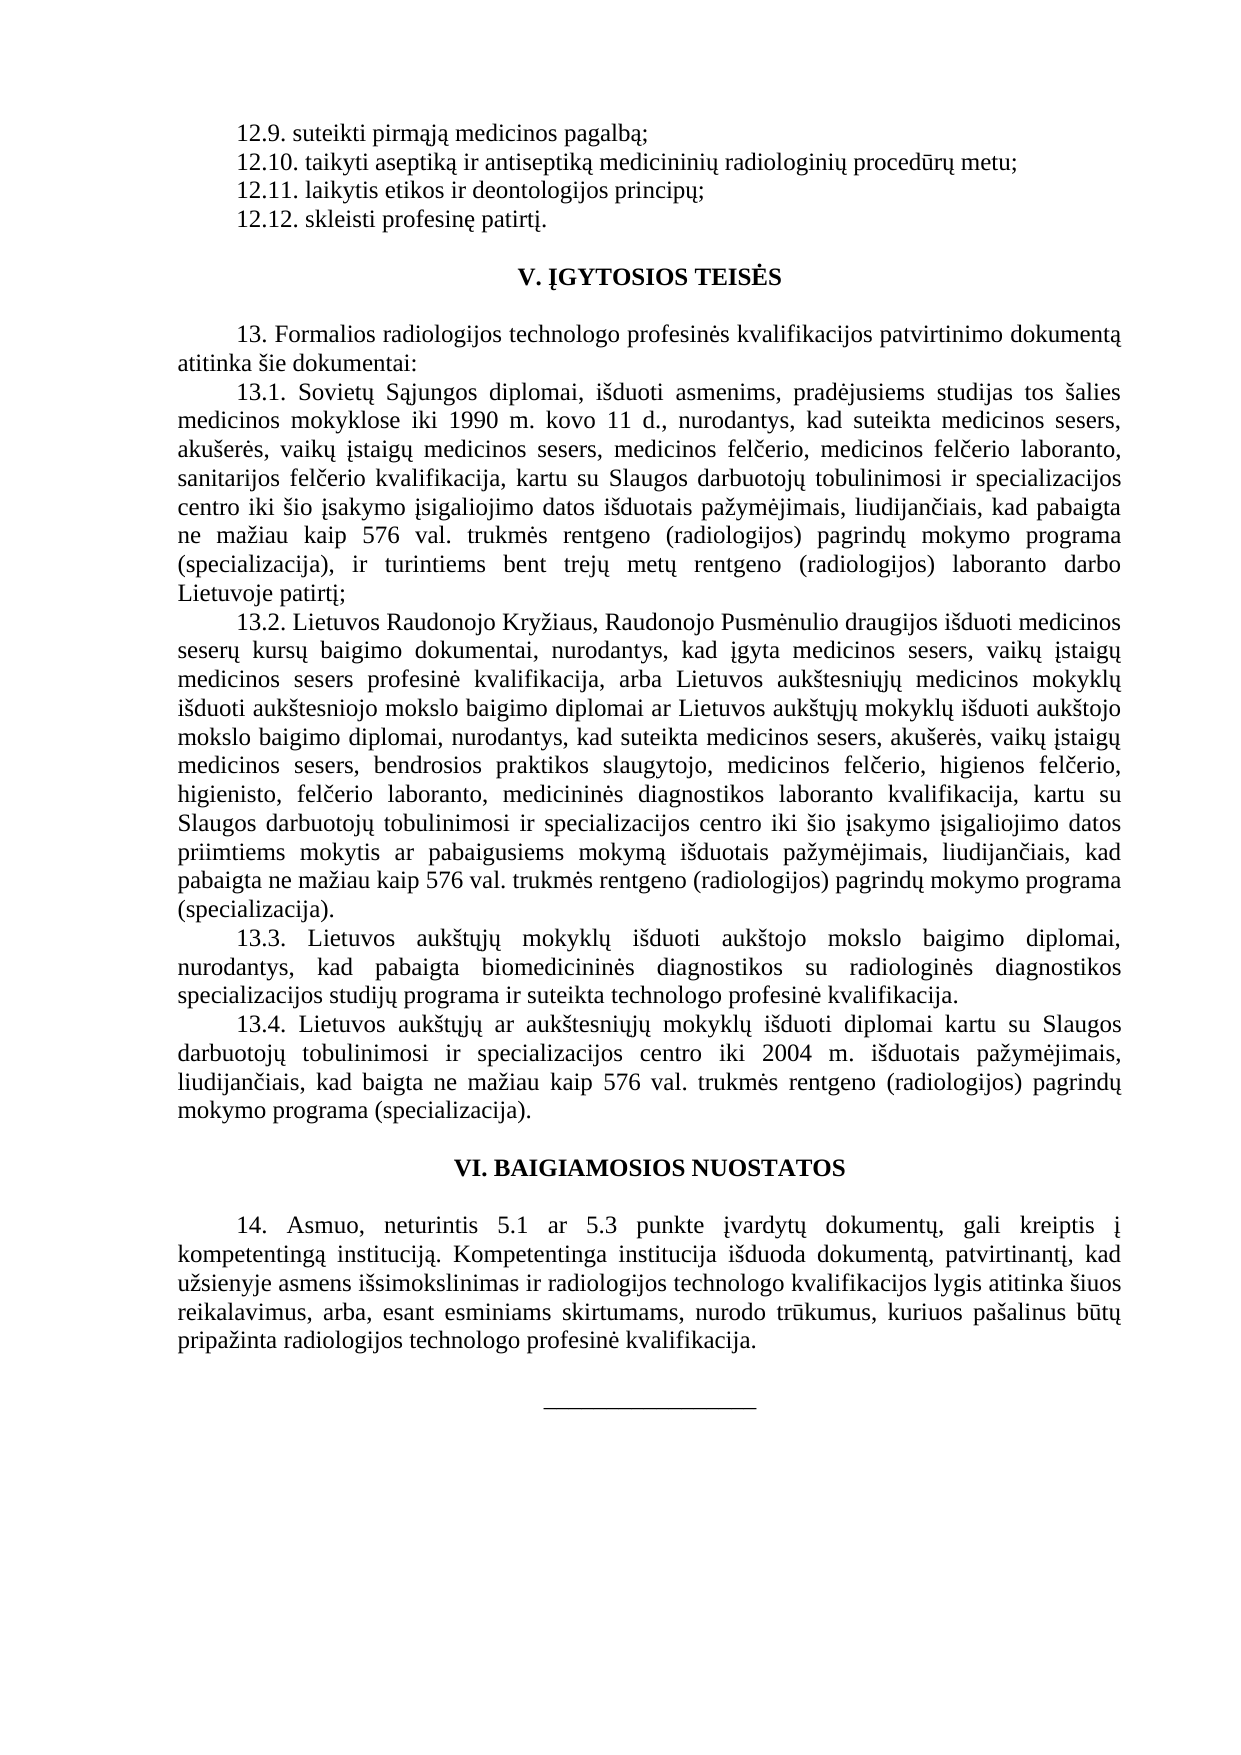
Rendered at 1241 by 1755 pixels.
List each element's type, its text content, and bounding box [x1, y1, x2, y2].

text 13. Formalios radiologijos technologo profesinės kvalifikacijos patvirtinimo dokumentą atitinka šie dokumentai: [177, 319, 1122, 377]
text 13.4. Lietuvos aukštųjų ar aukštesniųjų mokyklų išduoti diplomai kartu su Slaugos darbuotojų tobulinimosi ir specializacijos centro iki 2004 m. išduotais pažymėjimais, liudijančiais, kad baigta ne mažiau kaip 576 val. trukmės rentgeno (radiologijos) pagrindų mokymo programa (specializacija). [177, 1009, 1122, 1124]
text 12.12. skleisti profesinę patirtį. [177, 204, 1122, 233]
text 12.10. taikyti aseptiką ir antiseptiką medicininių radiologinių procedūrų metu; [177, 147, 1122, 176]
text 13.3. Lietuvos aukštųjų mokyklų išduoti aukštojo mokslo baigimo diplomai, nurodantys, kad pabaigta biomedicininės diagnostikos su radiologinės diagnostikos specializacijos studijų programa ir suteikta technologo profesinė kvalifikacija. [177, 923, 1122, 1009]
text 13.2. Lietuvos Raudonojo Kryžiaus, Raudonojo Pusmėnulio draugijos išduoti medicinos seserų kursų baigimo dokumentai, nurodantys, kad įgyta medicinos sesers, vaikų įstaigų medicinos sesers profesinė kvalifikacija, arba Lietuvos aukštesniųjų medicinos mokyklų išduoti aukštesniojo mokslo baigimo diplomai ar Lietuvos aukštųjų mokyklų išduoti aukštojo mokslo baigimo diplomai, nurodantys, kad suteikta medicinos sesers, akušerės, vaikų įstaigų medicinos sesers, bendrosios praktikos slaugytojo, medicinos felčerio, higienos felčerio, higienisto, felčerio laboranto, medicininės diagnostikos laboranto kvalifikacija, kartu su Slaugos darbuotojų tobulinimosi ir specializacijos centro iki šio įsakymo įsigaliojimo datos priimtiems mokytis ar pabaigusiems mokymą išduotais pažymėjimais, liudijančiais, kad pabaigta ne mažiau kaip 576 val. trukmės rentgeno (radiologijos) pagrindų mokymo programa (specializacija). [177, 607, 1122, 923]
text 13.1. Sovietų Sąjungos diplomai, išduoti asmenims, pradėjusiems studijas tos šalies medicinos mokyklose iki 1990 m. kovo 11 d., nurodantys, kad suteikta medicinos sesers, akušerės, vaikų įstaigų medicinos sesers, medicinos felčerio, medicinos felčerio laboranto, sanitarijos felčerio kvalifikacija, kartu su Slaugos darbuotojų tobulinimosi ir specializacijos centro iki šio įsakymo įsigaliojimo datos išduotais pažymėjimais, liudijančiais, kad pabaigta ne mažiau kaip 576 val. trukmės rentgeno (radiologijos) pagrindų mokymo programa (specializacija), ir turintiems bent trejų metų rentgeno (radiologijos) laboranto darbo Lietuvoje patirtį; [177, 377, 1122, 607]
text 14. Asmuo, neturintis 5.1 ar 5.3 punkte įvardytų dokumentų, gali kreiptis į kompetentingą instituciją. Kompetentinga institucija išduoda dokumentą, patvirtinantį, kad užsienyje asmens išsimokslinimas ir radiologijos technologo kvalifikacijos lygis atitinka šiuos reikalavimus, arba, esant esminiams skirtumams, nurodo trūkumus, kuriuos pašalinus būtų pripažinta radiologijos technologo profesinė kvalifikacija. [177, 1211, 1122, 1354]
text V. ĮGYTOSIOS TEISĖS [177, 262, 1122, 291]
text 12.9. suteikti pirmąją medicinos pagalbą; [177, 118, 1122, 147]
text _________________ [177, 1383, 1122, 1412]
text 12.11. laikytis etikos ir deontologijos principų; [177, 176, 1122, 204]
text VI. BAIGIAMOSIOS NUOSTATOS [177, 1153, 1122, 1182]
